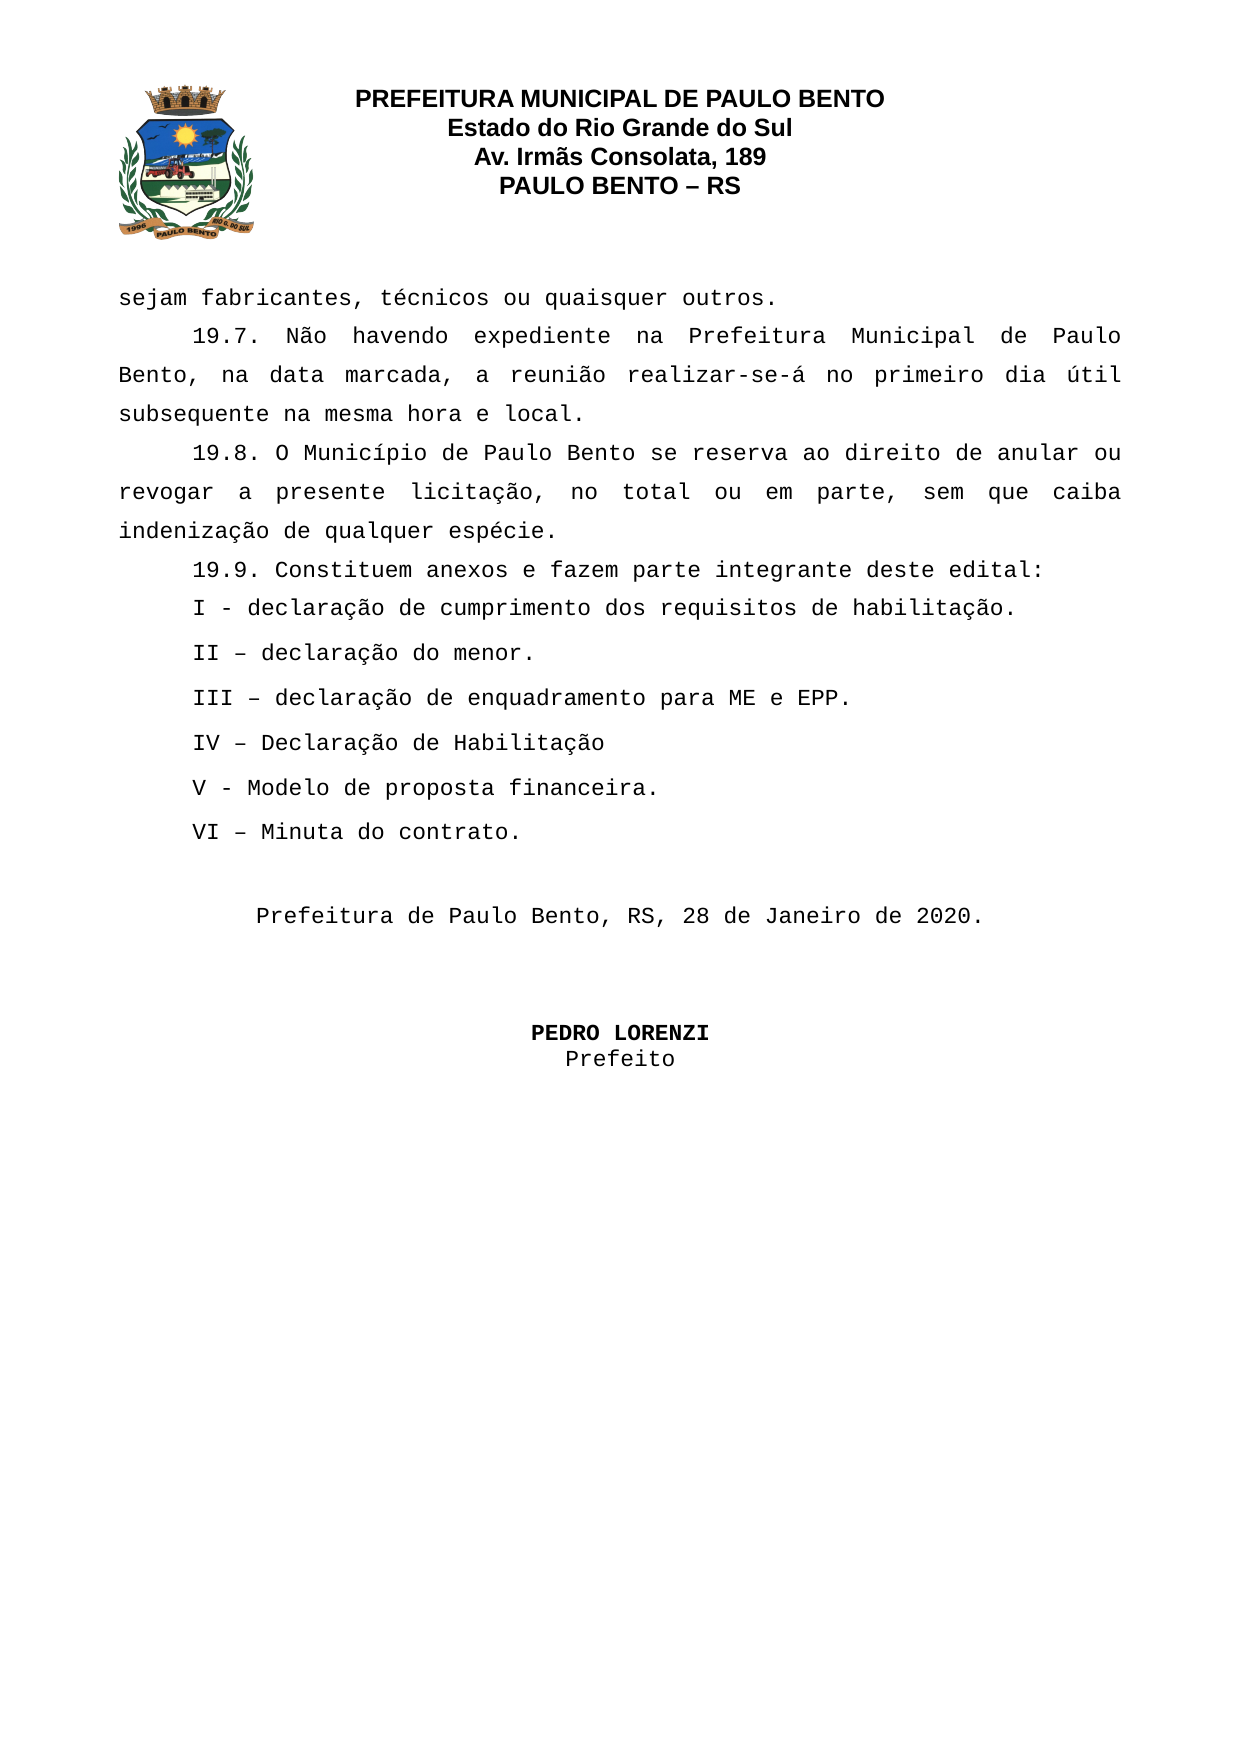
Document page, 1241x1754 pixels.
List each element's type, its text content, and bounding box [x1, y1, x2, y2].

text 19.9. Constituem anexos e fazem parte integrante deste edital: [118, 558, 1122, 584]
text VI – Minuta do contrato. [118, 821, 1122, 847]
text 19.7. Não havendo expediente na Prefeitura Municipal de Paulo Bento, na data marcada, a reunião realizar-se-á no primeiro dia útil subsequente na mesma hora e local. [118, 325, 1122, 428]
text sejam fabricantes, técnicos ou quaisquer outros. [118, 286, 1122, 312]
text IV – Declaração de Habilitação [118, 731, 1122, 757]
text V - Modelo de proposta financeira. [118, 776, 1122, 802]
text I - declaração de cumprimento dos requisitos de habilitação. [118, 597, 1122, 623]
text 19.8. O Município de Paulo Bento se reserva ao direito de anular ou revogar a presente licitação, no total ou em parte, sem que caiba indenização de qualquer espécie. [118, 441, 1122, 545]
text Prefeito [118, 1047, 1122, 1073]
picture [118, 84, 254, 240]
text III – declaração de enquadramento para ME e EPP. [118, 686, 1122, 712]
text II – declaração do menor. [118, 642, 1122, 667]
text Prefeitura de Paulo Bento, RS, 28 de Janeiro de 2020. [118, 904, 1122, 930]
text PEDRO LORENZI [118, 1021, 1122, 1047]
